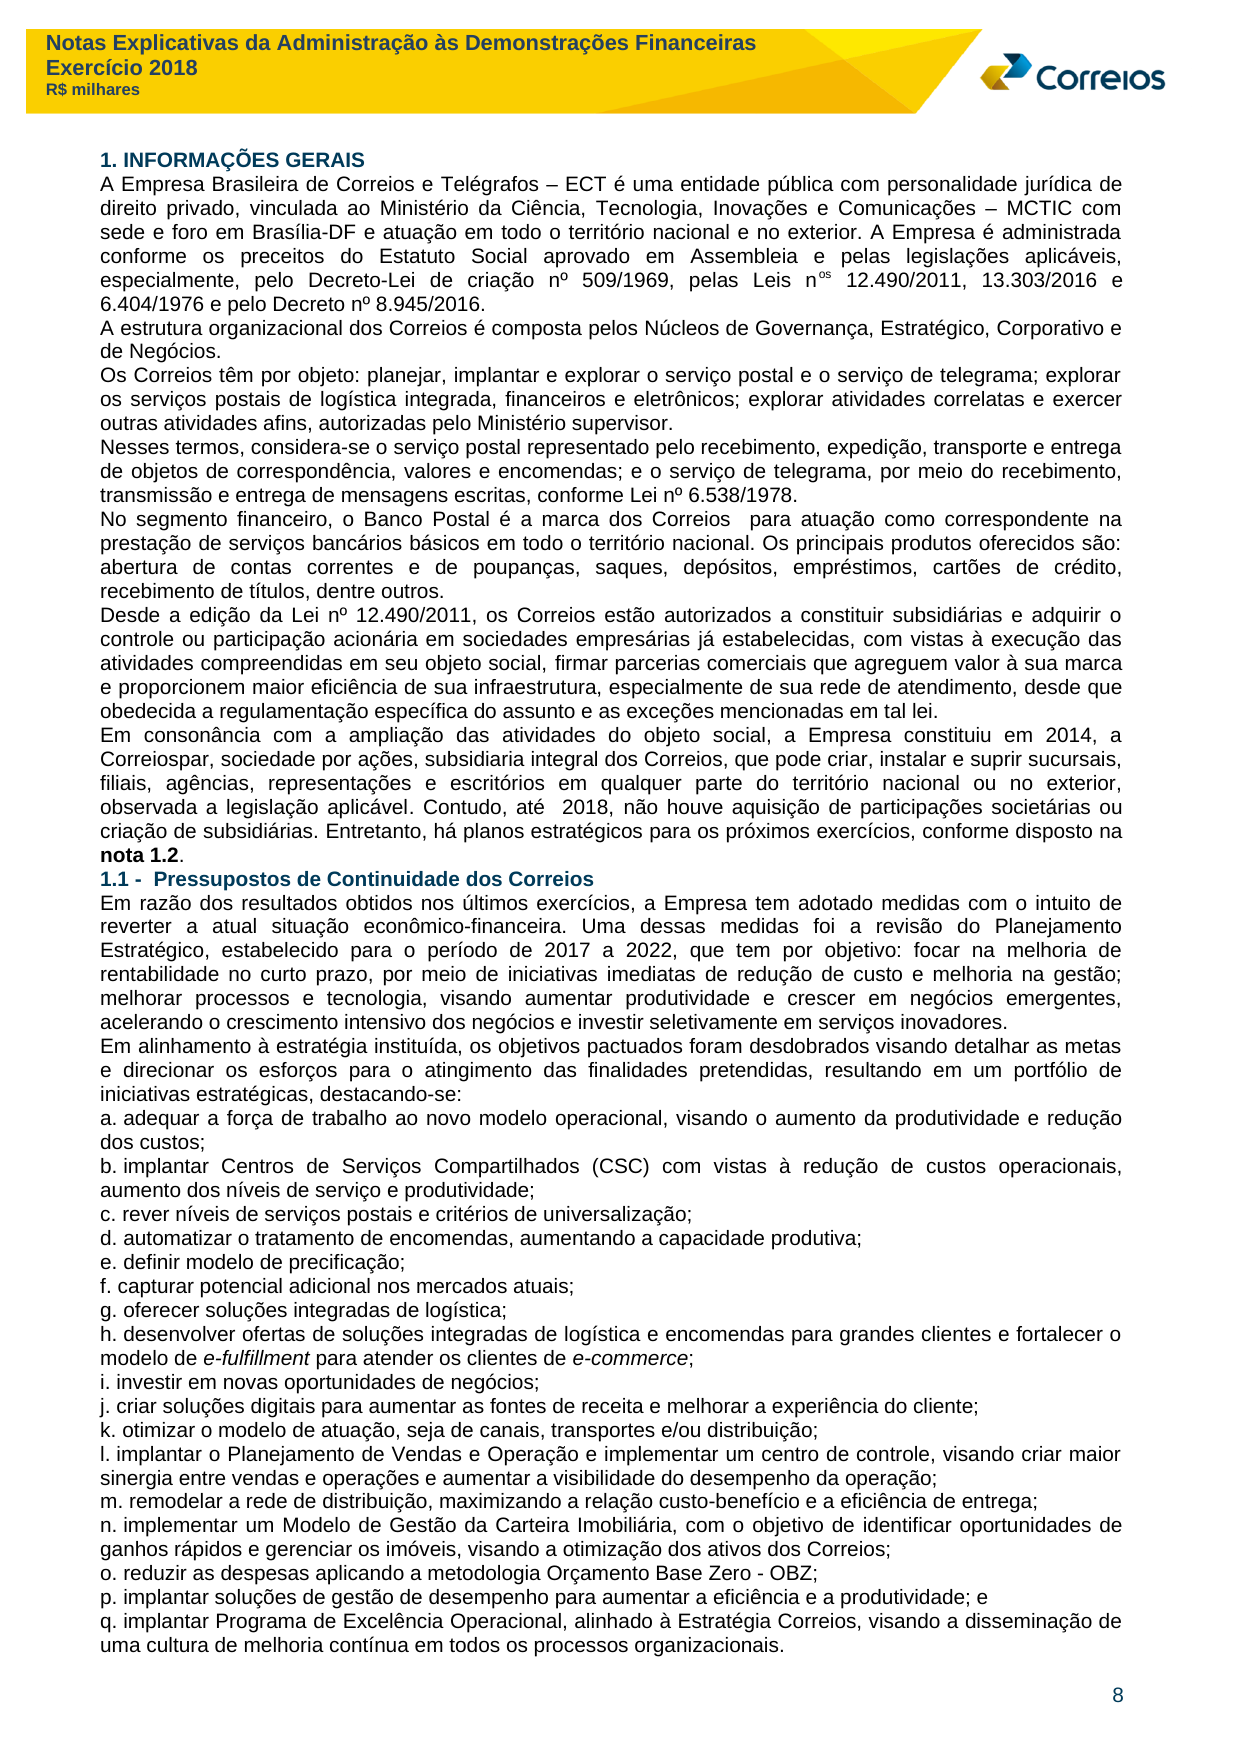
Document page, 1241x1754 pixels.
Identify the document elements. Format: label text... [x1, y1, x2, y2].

subtitle Pressupostos de Continuidade dos Correios [100, 866, 1123, 890]
text Em razão dos resultados obtidos nos últimos exercícios, a Empresa tem adotado medidas com o intuito de reverter a atual situação econômico-financeira. Uma dessas medidas foi a revisão do Planejamento Estratégico, estabelecido para o período de 2017 a 2022, que tem por objetivo: focar na melhoria de rentabilidade no curto prazo, por meio de iniciativas imediatas de redução de custo e melhoria na gestão; melhorar processos e tecnologia, visando aumentar produtividade e crescer em negócios emergentes, acelerando o crescimento intensivo dos negócios e investir seletivamente em serviços inovadores. [100, 890, 1123, 1034]
list implantar soluções de gestão de desempenho para aumentar a eficiência e a produtividade; e [100, 1585, 1123, 1609]
list investir em novas oportunidades de negócios; [100, 1369, 1123, 1393]
picture [26, 29, 1192, 114]
list definir modelo de precificação; [100, 1250, 1123, 1274]
text No segmento financeiro, o Banco Postal é a marca dos Correios para atuação como correspondente na prestação de serviços bancários básicos em todo o território nacional. Os principais produtos oferecidos são: abertura de contas correntes e de poupanças, saques, depósitos, empréstimos, cartões de crédito, recebimento de títulos, dentre outros. [100, 507, 1123, 603]
text Os Correios têm por objeto: planejar, implantar e explorar o serviço postal e o serviço de telegrama; explorar os serviços postais de logística integrada, financeiros e eletrônicos; explorar atividades correlatas e exercer outras atividades afins, autorizadas pelo Ministério supervisor. [100, 363, 1123, 435]
list rever níveis de serviços postais e critérios de universalização; [100, 1202, 1123, 1226]
list oferecer soluções integradas de logística; [100, 1298, 1123, 1322]
text Desde a edição da Lei nº 12.490/2011, os Correios estão autorizados a constituir subsidiárias e adquirir o controle ou participação acionária em sociedades empresárias já estabelecidas, com vistas à execução das atividades compreendidas em seu objeto social, firmar parcerias comerciais que agreguem valor à sua marca e proporcionem maior eficiência de sua infraestrutura, especialmente de sua rede de atendimento, desde que obedecida a regulamentação específica do assunto e as exceções mencionadas em tal lei. [100, 603, 1123, 723]
text Em consonância com a ampliação das atividades do objeto social, a Empresa constituiu em 2014, a Correiospar, sociedade por ações, subsidiaria integral dos Correios, que pode criar, instalar e suprir sucursais, filiais, agências, representações e escritórios em qualquer parte do território nacional ou no exterior, observada a legislação aplicável. Contudo, até 2018, não houve aquisição de participações societárias ou criação de subsidiárias. Entretanto, há planos estratégicos para os próximos exercícios, conforme disposto na nota 1.2. [100, 723, 1123, 866]
list desenvolver ofertas de soluções integradas de logística e encomendas para grandes clientes e fortalecer o modelo de e-fulfillment para atender os clientes de e-commerce; [100, 1322, 1123, 1369]
list criar soluções digitais para aumentar as fontes de receita e melhorar a experiência do cliente; [100, 1393, 1123, 1417]
list implementar um Modelo de Gestão da Carteira Imobiliária, com o objetivo de identificar oportunidades de ganhos rápidos e gerenciar os imóveis, visando a otimização dos ativos dos Correios; [100, 1513, 1123, 1561]
list reduzir as despesas aplicando a metodologia Orçamento Base Zero - OBZ; [100, 1561, 1123, 1585]
text A estrutura organizacional dos Correios é composta pelos Núcleos de Governança, Estratégico, Corporativo e de Negócios. [100, 315, 1123, 363]
list adequar a força de trabalho ao novo modelo operacional, visando o aumento da produtividade e redução dos custos; [100, 1106, 1123, 1154]
list implantar o Planejamento de Vendas e Operação e implementar um centro de controle, visando criar maior sinergia entre vendas e operações e aumentar a visibilidade do desempenho da operação; [100, 1441, 1123, 1489]
list otimizar o modelo de atuação, seja de canais, transportes e/ou distribuição; [100, 1417, 1123, 1441]
list implantar Programa de Excelência Operacional, alinhado à Estratégia Correios, visando a disseminação de uma cultura de melhoria contínua em todos os processos organizacionais. [100, 1609, 1123, 1657]
text Em alinhamento à estratégia instituída, os objetivos pactuados foram desdobrados visando detalhar as metas e direcionar os esforços para o atingimento das finalidades pretendidas, resultando em um portfólio de iniciativas estratégicas, destacando-se: [100, 1034, 1123, 1106]
text Nesses termos, considera-se o serviço postal representado pelo recebimento, expedição, transporte e entrega de objetos de correspondência, valores e encomendas; e o serviço de telegrama, por meio do recebimento, transmissão e entrega de mensagens escritas, conforme Lei nº 6.538/1978. [100, 435, 1123, 507]
list capturar potencial adicional nos mercados atuais; [100, 1274, 1123, 1298]
list remodelar a rede de distribuição, maximizando a relação custo-benefício e a eficiência de entrega; [100, 1489, 1123, 1513]
list implantar Centros de Serviços Compartilhados (CSC) com vistas à redução de custos operacionais, aumento dos níveis de serviço e produtividade; [100, 1154, 1123, 1202]
subtitle INFORMAÇÕES GERAIS [100, 148, 1123, 172]
text A Empresa Brasileira de Correios e Telégrafos – ECT é uma entidade pública com personalidade jurídica de direito privado, vinculada ao Ministério da Ciência, Tecnologia, Inovações e Comunicações – MCTIC com sede e foro em Brasília-DF e atuação em todo o território nacional e no exterior. A Empresa é administrada conforme os preceitos do Estatuto Social aprovado em Assembleia e pelas legislações aplicáveis, especialmente, pelo Decreto-Lei de criação nº 509/1969, pelas Leis nos 12.490/2011, 13.303/2016 e 6.404/1976 e pelo Decreto nº 8.945/2016. [100, 172, 1123, 315]
list automatizar o tratamento de encomendas, aumentando a capacidade produtiva; [100, 1226, 1123, 1250]
